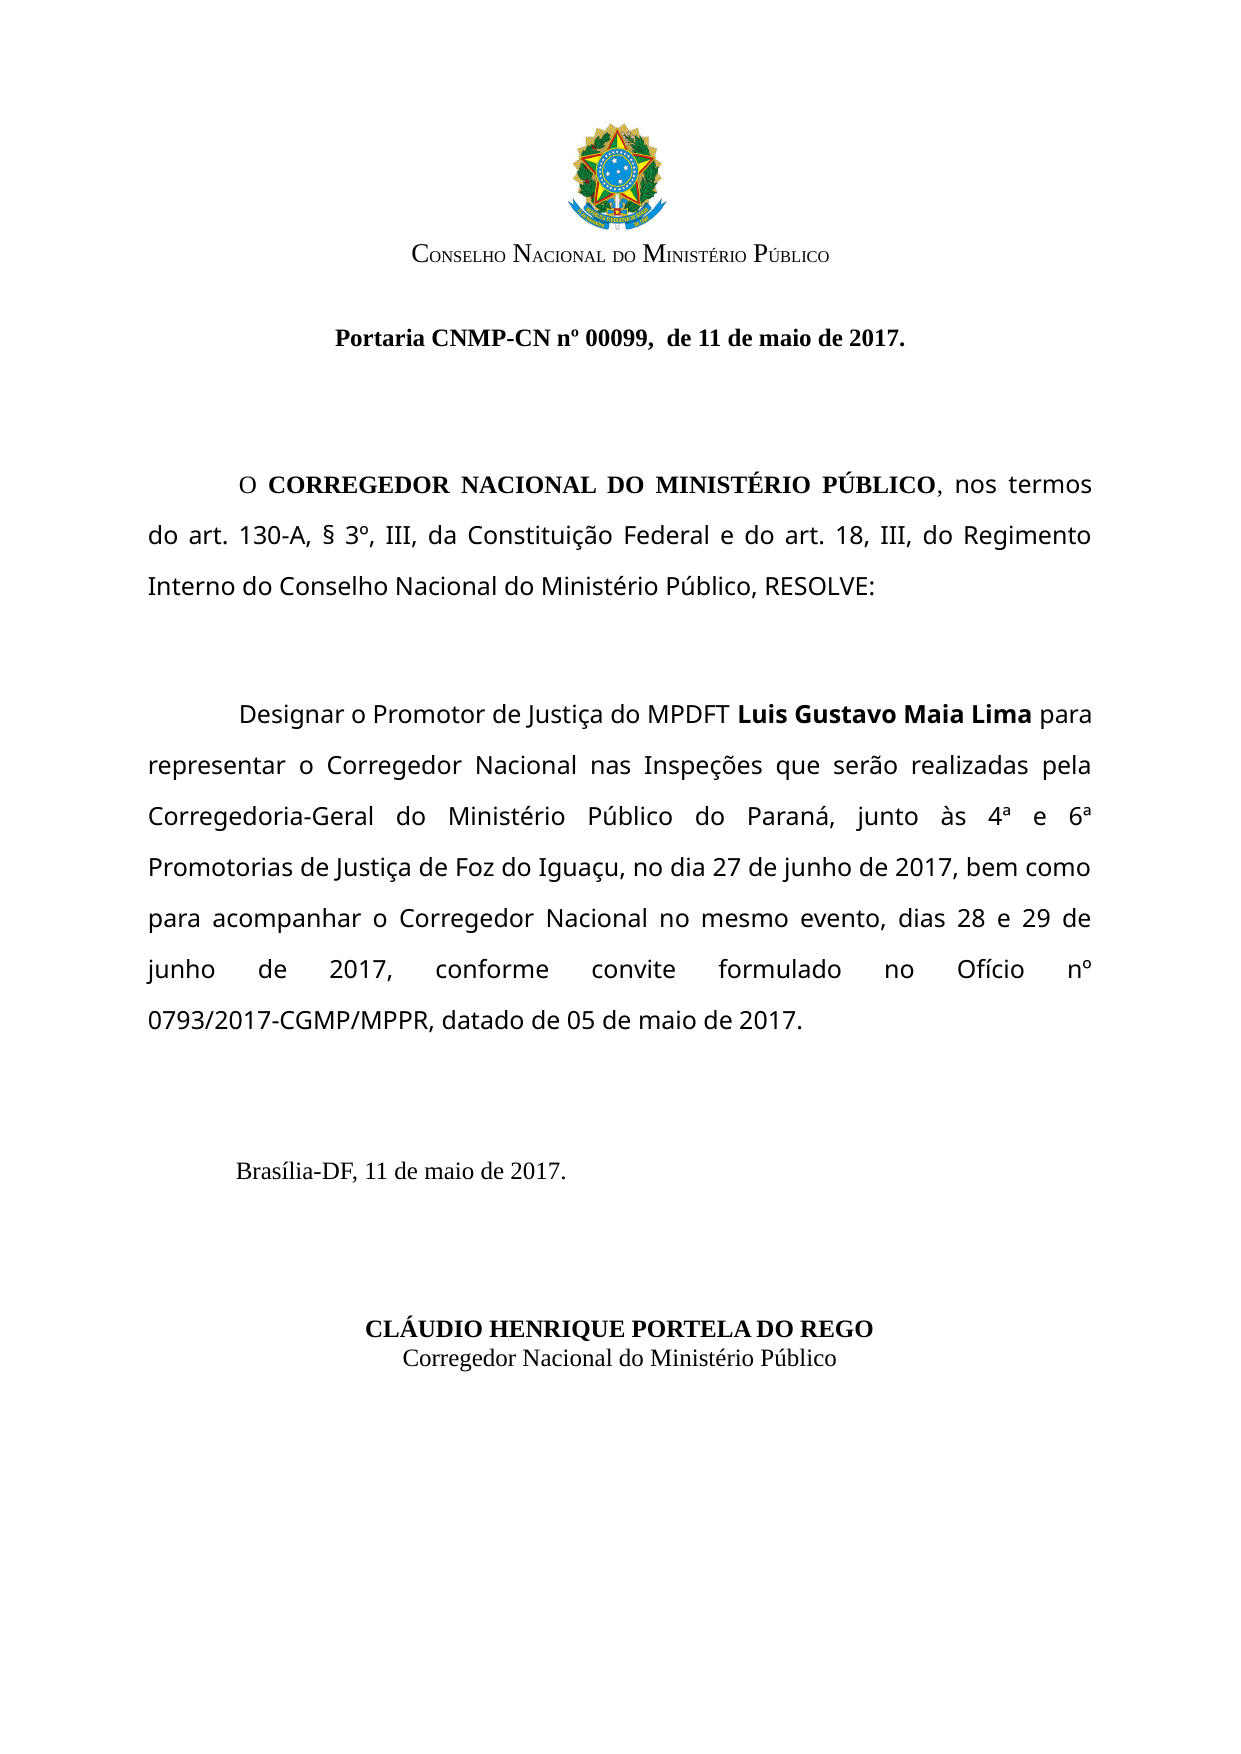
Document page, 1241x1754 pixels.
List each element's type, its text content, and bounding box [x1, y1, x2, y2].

text CLÁUDIO HENRIQUE PORTELA DO REGO [146, 1314, 1093, 1343]
text O CORREGEDOR NACIONAL DO MINISTÉRIO PÚBLICO, nos termos do art. 130-A, § 3º, III, da Constituição Federal e do art. 18, III, do Regimento Interno do Conselho Nacional do Ministério Público, RESOLVE: [148, 466, 1093, 603]
text Corregedor Nacional do Ministério Público [146, 1343, 1093, 1372]
text Designar o Promotor de Justiça do MPDFT Luis Gustavo Maia Lima para representar o Corregedor Nacional nas Inspeções que serão realizadas pela Corregedoria-Geral do Ministério Público do Paraná, junto às 4ª e 6ª Promotorias de Justiça de Foz do Iguaçu, no dia 27 de junho de 2017, bem como para acompanhar o Corregedor Nacional no mesmo evento, dias 28 e 29 de junho de 2017, conforme convite formulado no Ofício nº 0793/2017-CGMP/MPPR, datado de 05 de maio de 2017. [148, 697, 1093, 1037]
text Brasília-DF, 11 de maio de 2017. [148, 1156, 1093, 1185]
text Portaria CNMP-CN nº 00099, de 11 de maio de 2017. [148, 323, 1093, 351]
